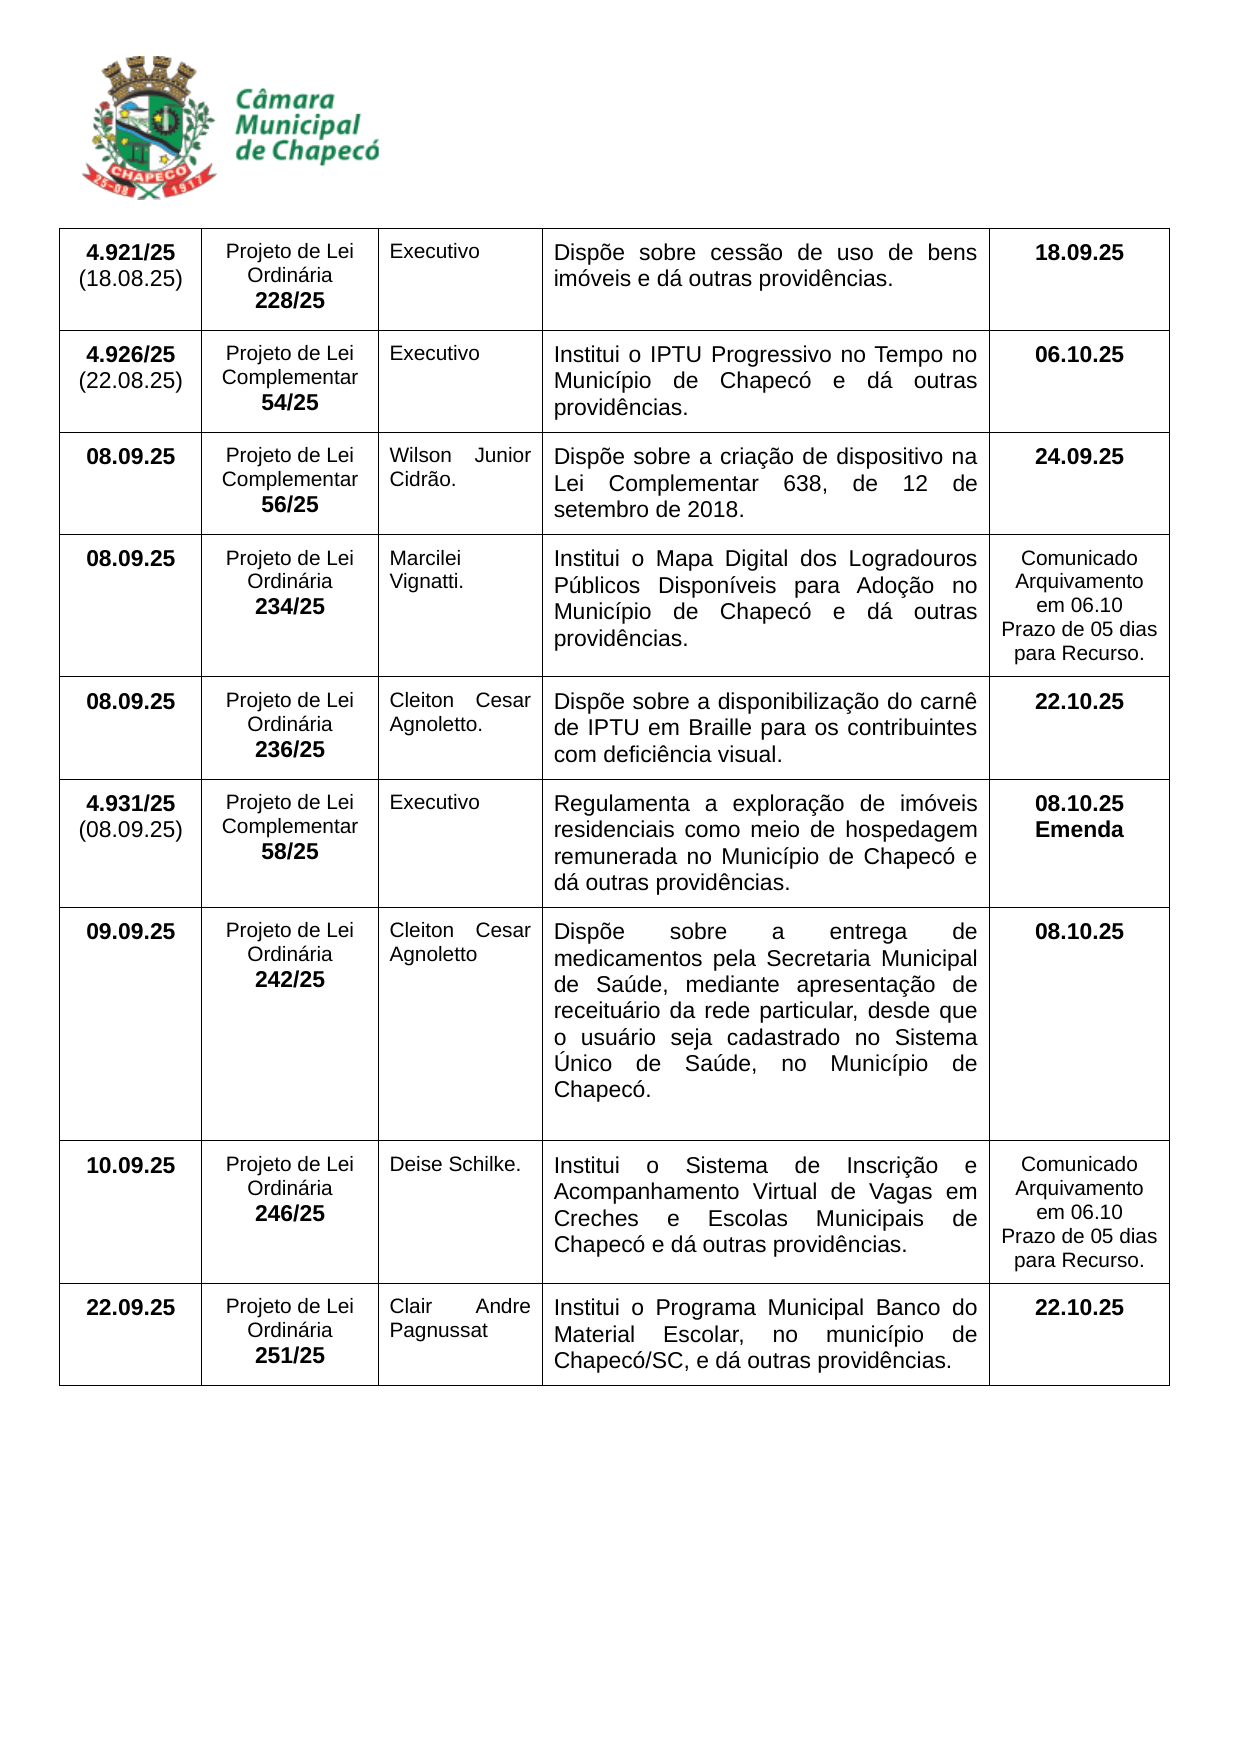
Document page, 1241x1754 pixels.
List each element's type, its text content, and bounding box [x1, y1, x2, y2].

table_cell Executivo [379, 229, 542, 329]
table_cell 08.10.25 [990, 908, 1169, 1140]
table_cell Executivo [379, 780, 542, 907]
table_cell Marcilei Vignatti. [379, 535, 542, 676]
table_cell Projeto de Lei Ordinária 242/25 [202, 908, 378, 1140]
table_cell Projeto de Lei Ordinária 236/25 [202, 677, 378, 779]
table_cell 22.10.25 [990, 1284, 1169, 1385]
table_cell Institui o IPTU Progressivo no Tempo no Município de Chapecó e dá outras providências. [543, 331, 989, 432]
table_cell Dispõe sobre a entrega de medicamentos pela Secretaria Municipal de Saúde, mediante apresentação de receituário da rede particular, desde que o usuário seja cadastrado no Sistema Único de Saúde, no Município de Chapecó. [543, 908, 989, 1140]
table_cell 08.09.25 [60, 677, 201, 779]
table_cell Regulamenta a exploração de imóveis residenciais como meio de hospedagem remunerada no Município de Chapecó e dá outras providências. [543, 780, 989, 907]
table_cell 08.09.25 [60, 433, 201, 534]
table_cell Projeto de Lei Complementar 58/25 [202, 780, 378, 907]
table_cell 4.926/25 (22.08.25) [60, 331, 201, 432]
table_cell Deise Schilke. [379, 1141, 542, 1283]
table_cell Projeto de Lei Ordinária 251/25 [202, 1284, 378, 1385]
table_cell 4.931/25 (08.09.25) [60, 780, 201, 907]
table_cell 09.09.25 [60, 908, 201, 1140]
table_cell Clair Andre Pagnussat [379, 1284, 542, 1385]
table_cell Wilson Junior Cidrão. [379, 433, 542, 534]
table_cell 08.09.25 [60, 535, 201, 676]
table_cell 08.10.25 Emenda [990, 780, 1169, 907]
table_cell Projeto de Lei Complementar 56/25 [202, 433, 378, 534]
table_cell Comunicado Arquivamento em 06.10 Prazo de 05 dias para Recurso. [990, 535, 1169, 676]
table_cell 4.921/25 (18.08.25) [60, 229, 201, 329]
table_cell 18.09.25 [990, 229, 1169, 329]
table_cell Cleiton Cesar Agnoletto. [379, 677, 542, 779]
table_cell Institui o Mapa Digital dos Logradouros Públicos Disponíveis para Adoção no Município de Chapecó e dá outras providências. [543, 535, 989, 676]
table_cell Cleiton Cesar Agnoletto [379, 908, 542, 1140]
table_cell Dispõe sobre a criação de dispositivo na Lei Complementar 638, de 12 de setembro de 2018. [543, 433, 989, 534]
table_cell 24.09.25 [990, 433, 1169, 534]
table_cell 06.10.25 [990, 331, 1169, 432]
table_cell 10.09.25 [60, 1141, 201, 1283]
table_cell 22.09.25 [60, 1284, 201, 1385]
table_cell 22.10.25 [990, 677, 1169, 779]
table_cell Comunicado Arquivamento em 06.10 Prazo de 05 dias para Recurso. [990, 1141, 1169, 1283]
table_cell Institui o Sistema de Inscrição e Acompanhamento Virtual de Vagas em Creches e Escolas Municipais de Chapecó e dá outras providências. [543, 1141, 989, 1283]
table_cell Projeto de Lei Ordinária 234/25 [202, 535, 378, 676]
table_cell Projeto de Lei Ordinária 228/25 [202, 229, 378, 329]
table_cell Executivo [379, 331, 542, 432]
table_cell Dispõe sobre cessão de uso de bens imóveis e dá outras providências. [543, 229, 989, 329]
table_cell Projeto de Lei Ordinária 246/25 [202, 1141, 378, 1283]
picture [81, 56, 379, 200]
table_cell Projeto de Lei Complementar 54/25 [202, 331, 378, 432]
table_cell Dispõe sobre a disponibilização do carnê de IPTU em Braille para os contribuintes com deficiência visual. [543, 677, 989, 779]
table_cell Institui o Programa Municipal Banco do Material Escolar, no município de Chapecó/SC, e dá outras providências. [543, 1284, 989, 1385]
